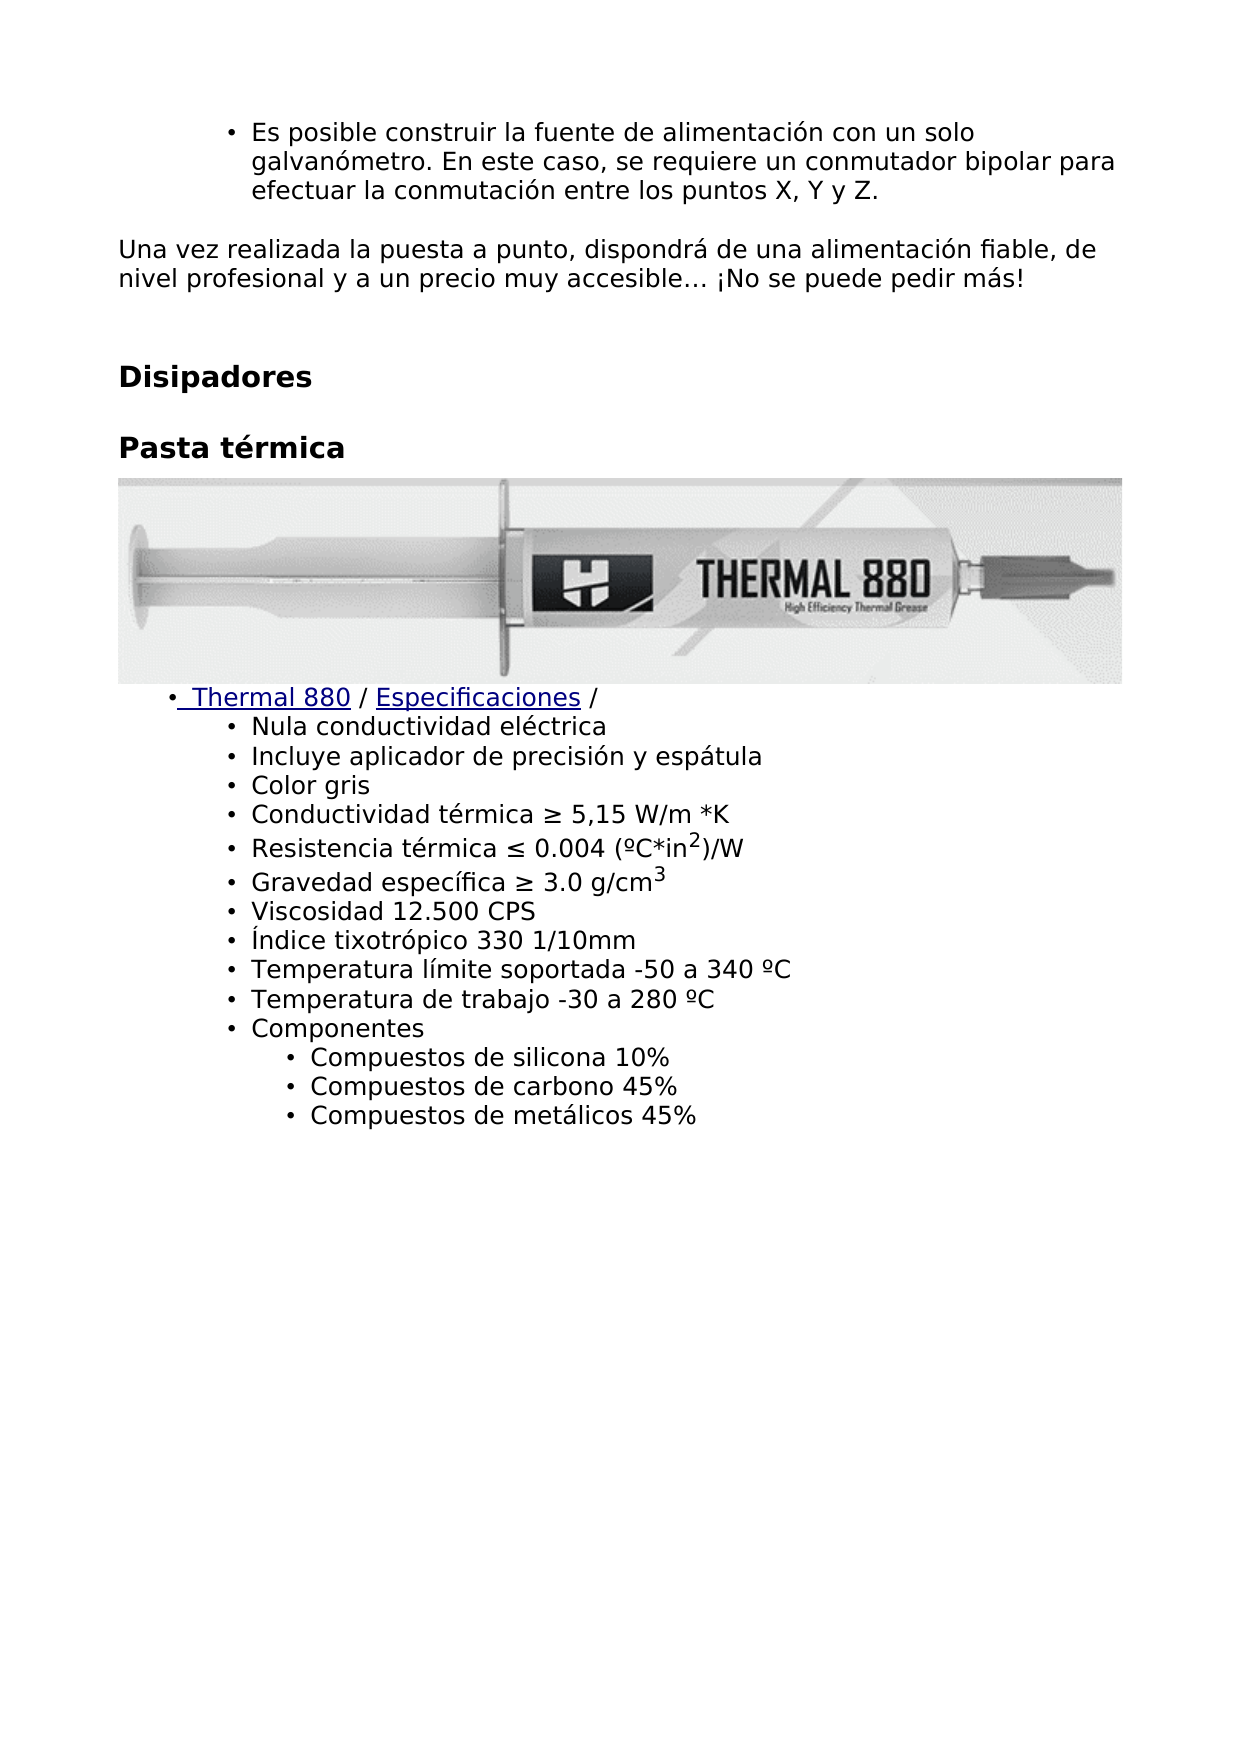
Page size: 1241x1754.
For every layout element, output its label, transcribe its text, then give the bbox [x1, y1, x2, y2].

list Compuestos de silicona 10% [295, 1043, 1122, 1072]
list Gravedad específica ≥ 3.0 g/cm3 [236, 863, 1122, 897]
picture [118, 478, 1123, 684]
list Color gris [236, 771, 1122, 800]
subtitle Disipadores [118, 360, 1122, 394]
list Incluye aplicador de precisión y espátula [236, 742, 1122, 771]
list Viscosidad 12.500 CPS [236, 897, 1122, 926]
subtitle Pasta térmica [118, 432, 1122, 466]
list Nula conductividad eléctrica [236, 712, 1122, 742]
list Componentes [236, 1014, 1122, 1043]
text Una vez realizada la puesta a punto, dispondrá de una alimentación fiable, de nivel profesional y a un precio muy accesible… ¡No se puede pedir más! [118, 235, 1122, 323]
list Es posible construir la fuente de alimentación con un solo galvanómetro. En este caso, se requiere un conmutador bipolar para efectuar la conmutación entre los puntos X, Y y Z. [236, 118, 1122, 206]
list Conductividad térmica ≥ 5,15 W/m *K [236, 800, 1122, 829]
list Índice tixotrópico 330 1/10mm [236, 926, 1122, 956]
list Compuestos de metálicos 45% [295, 1101, 1122, 1131]
list Thermal 880 / Especificaciones / [177, 684, 1122, 712]
list Compuestos de carbono 45% [295, 1072, 1122, 1101]
list Resistencia térmica ≤ 0.004 (ºC*in2)/W [236, 829, 1122, 863]
list Temperatura de trabajo -30 a 280 ºC [236, 985, 1122, 1014]
list Temperatura límite soportada -50 a 340 ºC [236, 956, 1122, 985]
